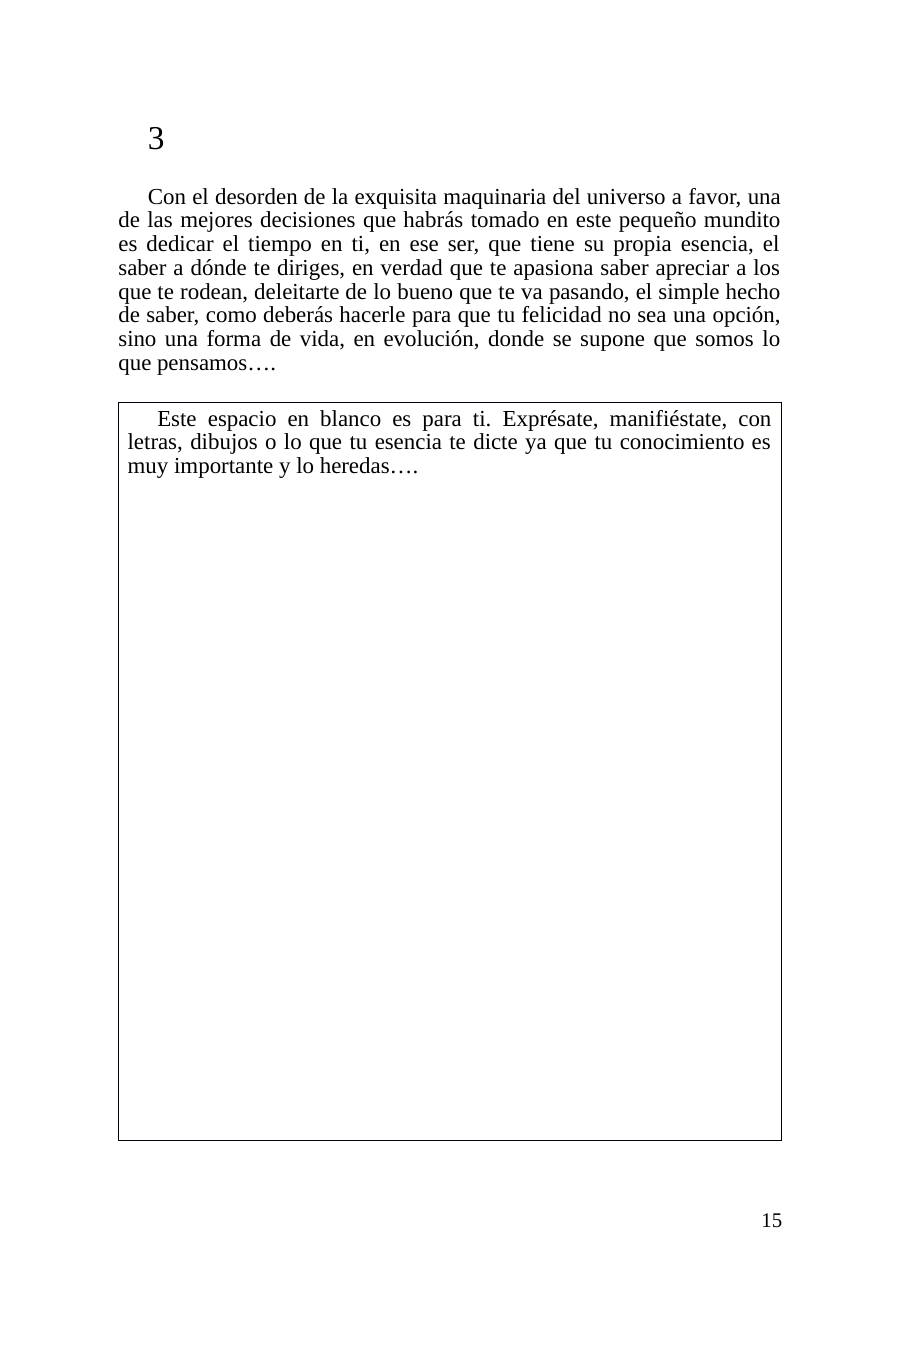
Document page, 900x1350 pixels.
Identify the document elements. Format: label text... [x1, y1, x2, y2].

text Con el desorden de la exquisita maquinaria del universo a favor, una de las mejores decisiones que habrás tomado en este pequeño mundito es dedicar el tiempo en ti, en ese ser, que tiene su propia esencia, el saber a dónde te diriges, en verdad que te apasiona saber apreciar a los que te rodean, deleitarte de lo bueno que te va pasando, el simple hecho de saber, como deberás hacerle para que tu felicidad no sea una opción, sino una forma de vida, en evolución, donde se supone que somos lo que pensamos…. [118, 183, 782, 375]
text Este espacio en blanco es para ti. Exprésate, manifiéstate, con letras, dibujos o lo que tu esencia te dicte ya que tu conocimiento es muy importante y lo heredas…. [119, 403, 781, 479]
text 3 [118, 118, 782, 156]
